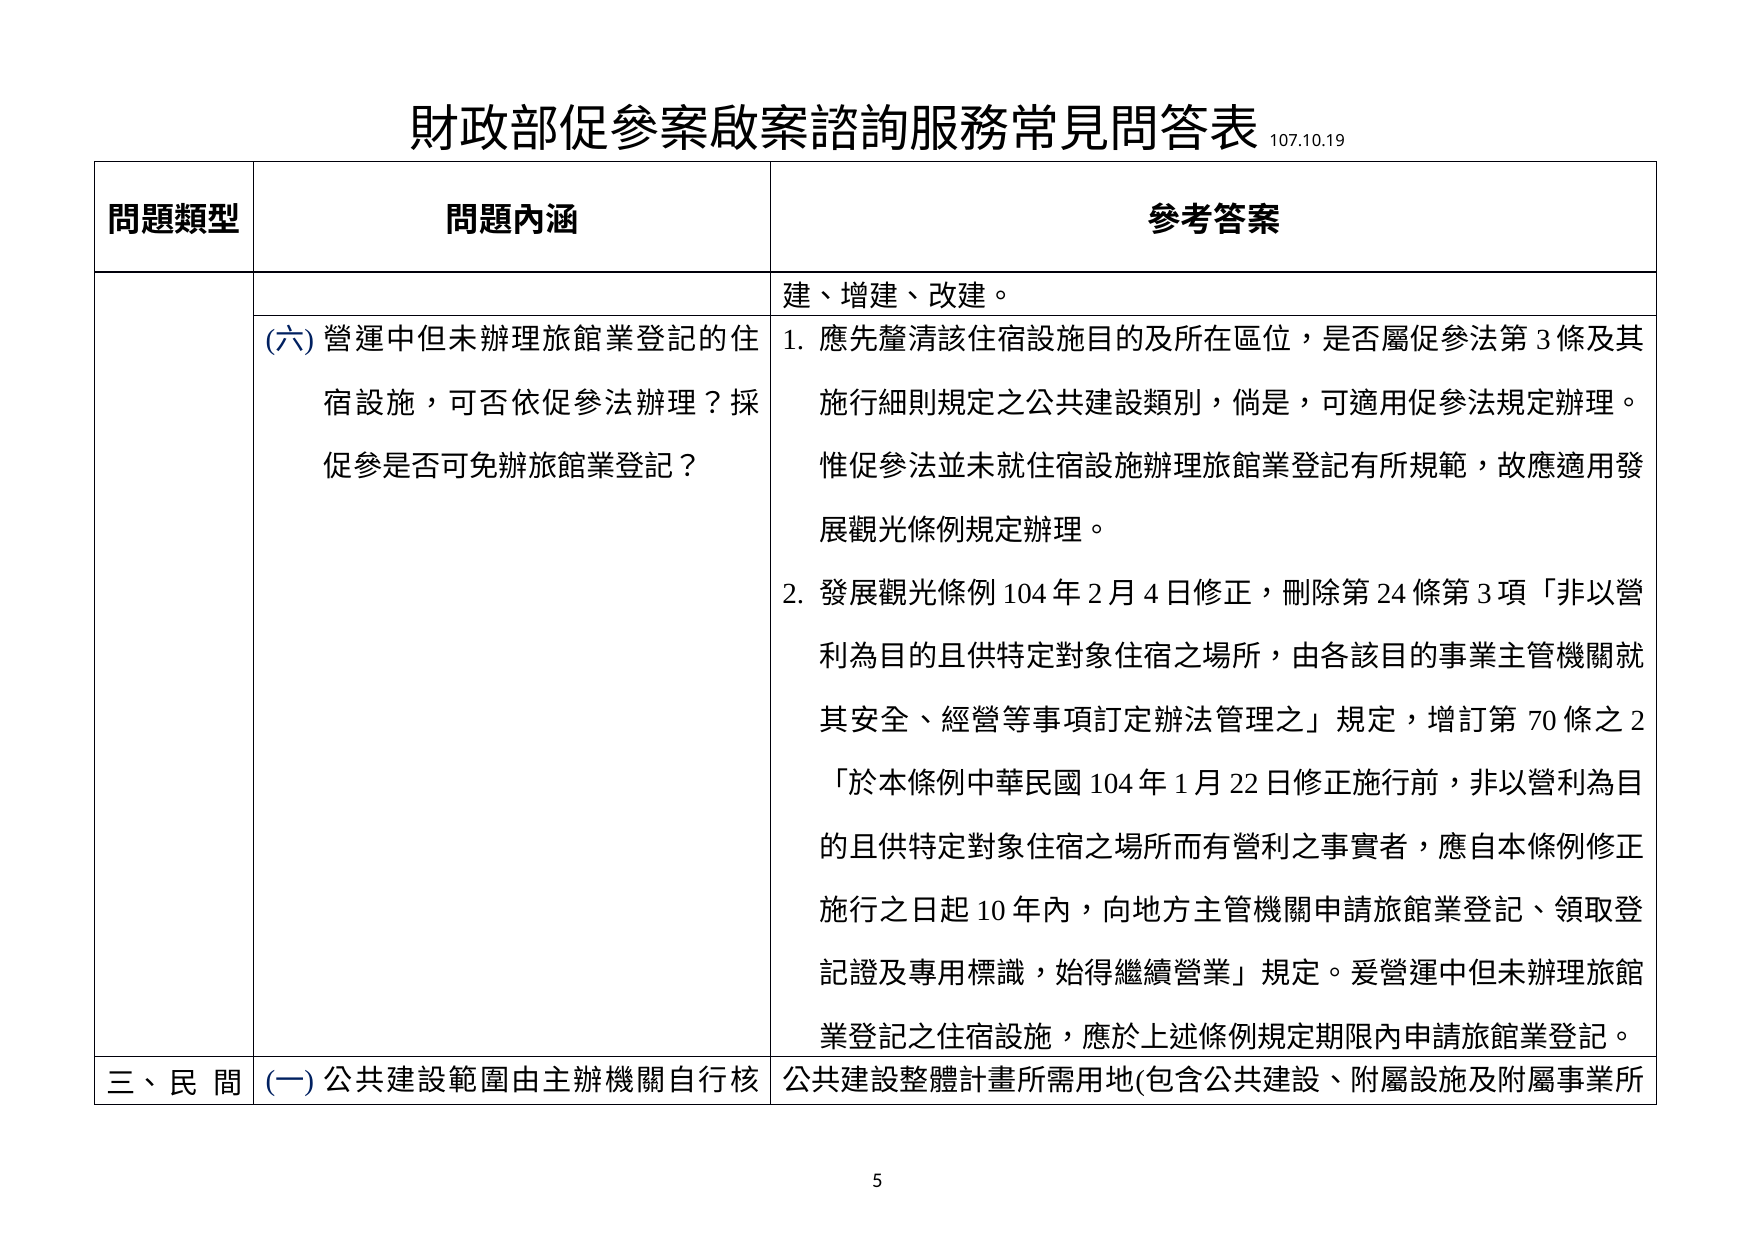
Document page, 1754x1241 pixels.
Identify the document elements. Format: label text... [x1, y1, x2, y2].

table_cell [95, 273, 253, 1056]
table_cell 營運中但未辦理旅館業登記的住宿設施，可否依促參法辦理？採促參是否可免辦旅館業登記？ [254, 316, 770, 1056]
table_header 問題內涵 [254, 162, 770, 271]
table_header 參考答案 [771, 162, 1656, 271]
table_cell [254, 273, 770, 315]
table_cell 公共建設整體計畫所需用地(包含公共建設、附屬設施及附屬事業所 [771, 1057, 1656, 1104]
table_cell 民間參與範圍及期間 [95, 1057, 253, 1104]
table_cell 建、增建、改建。 [771, 273, 1656, 315]
table_cell 應先釐清該住宿設施目的及所在區位，是否屬促參法第3條及其施行細則規定之公共建設類別，倘是，可適用促參法規定辦理。惟促參法並未就住宿設施辦理旅館業登記有所規範，故應適用發展觀光條例規定辦理。 發展觀光條例104年2月4日修正，刪除第24條第3項「非以營利為目的且供特定對象住宿之場所，由各該目的事業主管機關就其安全、經營等事項訂定辦法管理之」規定，增訂第70條之2「於本條例中華民國104年1月22日修正施行前，非以營利為目的且供特定對象住宿之場所而有營利之事實者，應自本條例修正施行之日起10年內，向地方主管機關申請旅館業登記、領取登記證及專用標識，始得繼續營業」規定。爰營運中但未辦理旅館業登記之住宿設施，應於上述條例規定期限內申請旅館業登記。 [771, 316, 1656, 1056]
table_header 問題類型 [95, 162, 253, 271]
table_cell 公共建設範圍由主辦機關自行核 [254, 1057, 770, 1104]
